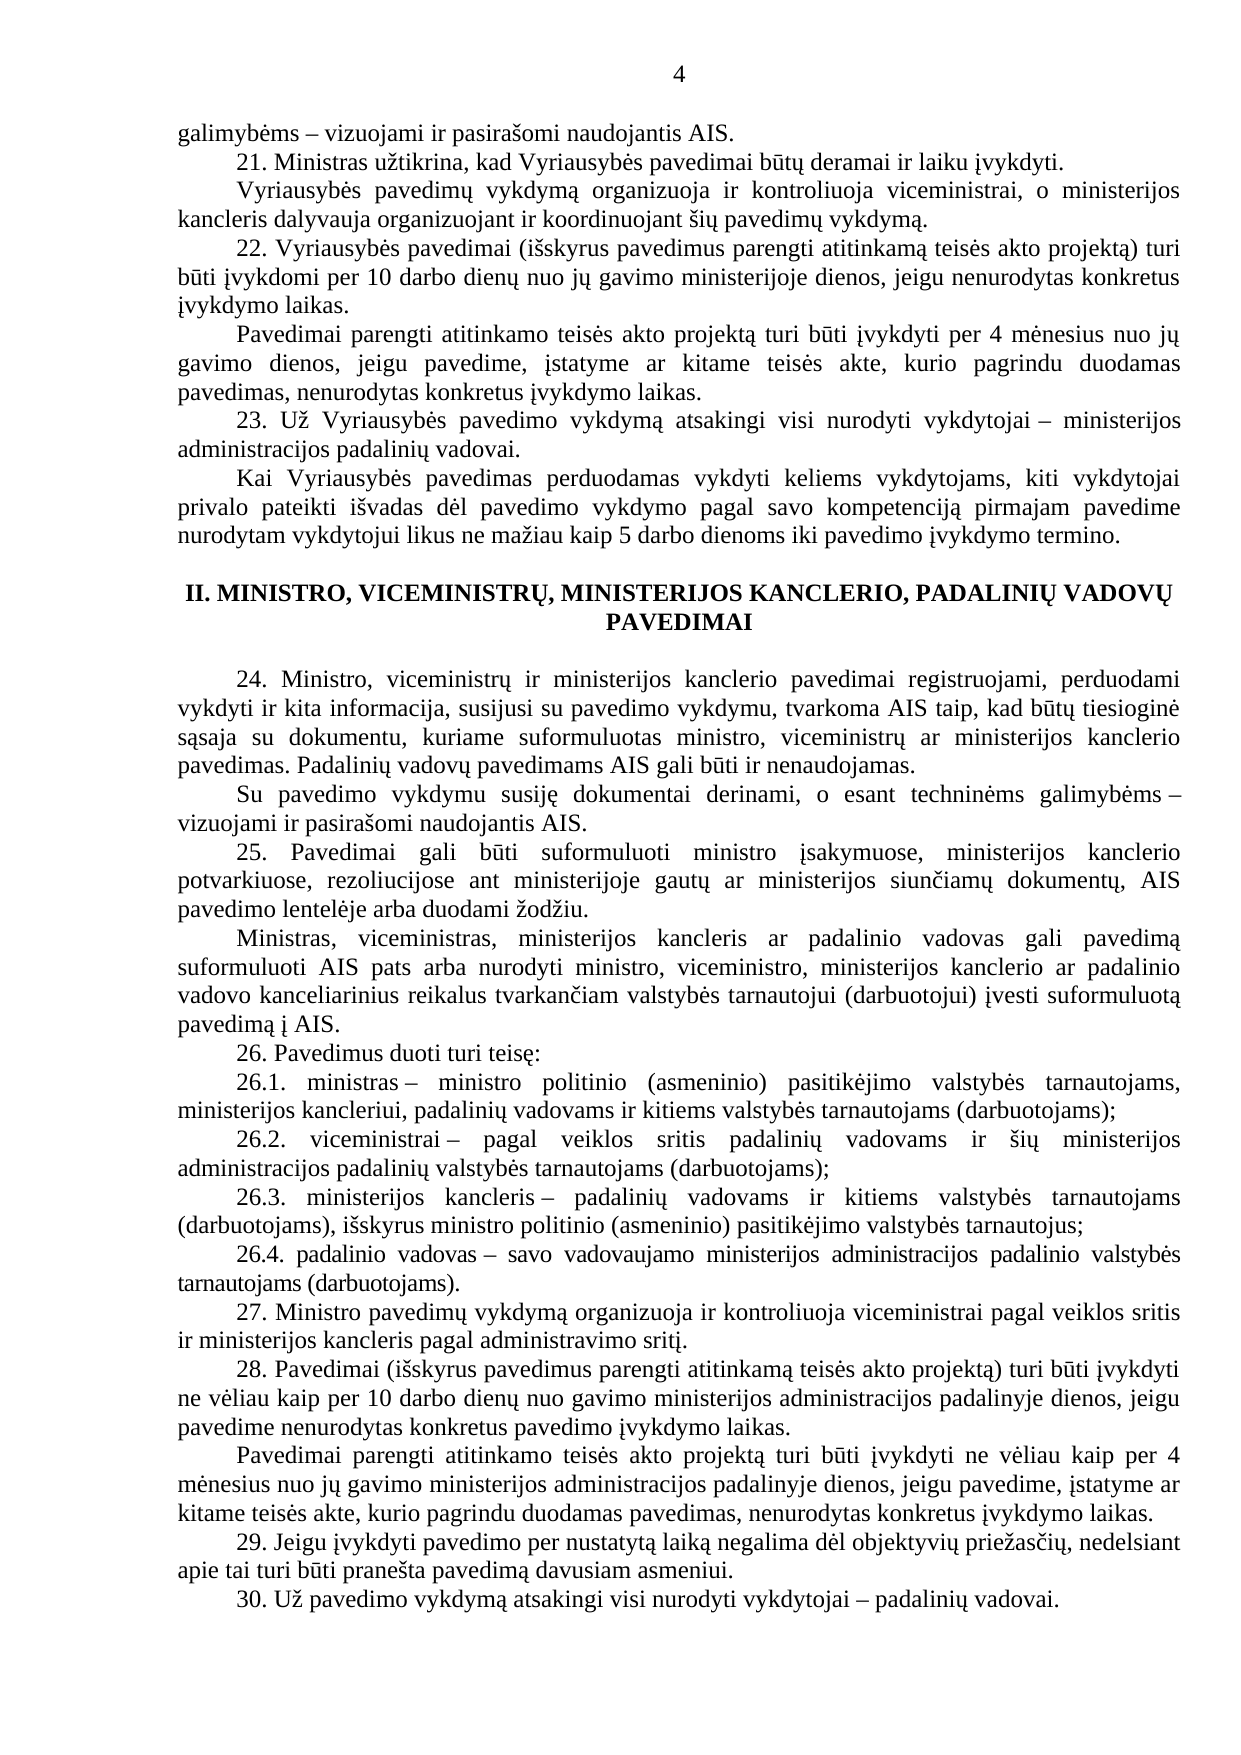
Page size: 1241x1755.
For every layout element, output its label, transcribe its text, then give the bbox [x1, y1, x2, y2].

text 24. Ministro, viceministrų ir ministerijos kanclerio pavedimai registruojami, perduodami vykdyti ir kita informacija, susijusi su pavedimo vykdymu, tvarkoma AIS taip, kad būtų tiesioginė sąsaja su dokumentu, kuriame suformuluotas ministro, viceministrų ar ministerijos kanclerio pavedimas. Padalinių vadovų pavedimams AIS gali būti ir nenaudojamas. [177, 664, 1181, 779]
text 26. Pavedimus duoti turi teisę: [177, 1038, 1181, 1067]
text 27. Ministro pavedimų vykdymą organizuoja ir kontroliuoja viceministrai pagal veiklos sritis ir ministerijos kancleris pagal administravimo sritį. [177, 1297, 1181, 1354]
text Pavedimai parengti atitinkamo teisės akto projektą turi būti įvykdyti per 4 mėnesius nuo jų gavimo dienos, jeigu pavedime, įstatyme ar kitame teisės akte, kurio pagrindu duodamas pavedimas, nenurodytas konkretus įvykdymo laikas. [177, 319, 1181, 406]
text 21. Ministras užtikrina, kad Vyriausybės pavedimai būtų deramai ir laiku įvykdyti. [177, 147, 1181, 176]
text 22. Vyriausybės pavedimai (išskyrus pavedimus parengti atitinkamą teisės akto projektą) turi būti įvykdomi per 10 darbo dienų nuo jų gavimo ministerijoje dienos, jeigu nenurodytas konkretus įvykdymo laikas. [177, 233, 1181, 319]
text 29. Jeigu įvykdyti pavedimo per nustatytą laiką negalima dėl objektyvių priežasčių, nedelsiant apie tai turi būti pranešta pavedimą davusiam asmeniui. [177, 1527, 1181, 1584]
text Vyriausybės pavedimų vykdymą organizuoja ir kontroliuoja viceministrai, o ministerijos kancleris dalyvauja organizuojant ir koordinuojant šių pavedimų vykdymą. [177, 176, 1181, 233]
text 26.4. padalinio vadovas – savo vadovaujamo ministerijos administracijos padalinio valstybės tarnautojams (darbuotojams). [177, 1239, 1181, 1297]
text 26.2. viceministrai – pagal veiklos sritis padalinių vadovams ir šių ministerijos administracijos padalinių valstybės tarnautojams (darbuotojams); [177, 1124, 1181, 1182]
text II. MINISTRO, VICEMINISTRŲ, MINISTERIJOS KANCLERIO, PADALINIŲ VADOVŲ PAVEDIMAI [177, 578, 1181, 636]
text 25. Pavedimai gali būti suformuluoti ministro įsakymuose, ministerijos kanclerio potvarkiuose, rezoliucijose ant ministerijoje gautų ar ministerijos siunčiamų dokumentų, AIS pavedimo lentelėje arba duodami žodžiu. [177, 837, 1181, 923]
text 23. Už Vyriausybės pavedimo vykdymą atsakingi visi nurodyti vykdytojai – ministerijos administracijos padalinių vadovai. [177, 406, 1181, 463]
text 26.1. ministras – ministro politinio (asmeninio) pasitikėjimo valstybės tarnautojams, ministerijos kancleriui, padalinių vadovams ir kitiems valstybės tarnautojams (darbuotojams); [177, 1067, 1181, 1124]
text 28. Pavedimai (išskyrus pavedimus parengti atitinkamą teisės akto projektą) turi būti įvykdyti ne vėliau kaip per 10 darbo dienų nuo gavimo ministerijos administracijos padalinyje dienos, jeigu pavedime nenurodytas konkretus pavedimo įvykdymo laikas. [177, 1354, 1181, 1441]
text Kai Vyriausybės pavedimas perduodamas vykdyti keliems vykdytojams, kiti vykdytojai privalo pateikti išvadas dėl pavedimo vykdymo pagal savo kompetenciją pirmajam pavedime nurodytam vykdytojui likus ne mažiau kaip 5 darbo dienoms iki pavedimo įvykdymo termino. [177, 463, 1181, 549]
text 30. Už pavedimo vykdymą atsakingi visi nurodyti vykdytojai – padalinių vadovai. [177, 1584, 1181, 1613]
text Su pavedimo vykdymu susiję dokumentai derinami, o esant techninėms galimybėms – vizuojami ir pasirašomi naudojantis AIS. [177, 779, 1181, 837]
text Ministras, viceministras, ministerijos kancleris ar padalinio vadovas gali pavedimą suformuluoti AIS pats arba nurodyti ministro, viceministro, ministerijos kanclerio ar padalinio vadovo kanceliarinius reikalus tvarkančiam valstybės tarnautojui (darbuotojui) įvesti suformuluotą pavedimą į AIS. [177, 923, 1181, 1038]
text 26.3. ministerijos kancleris – padalinių vadovams ir kitiems valstybės tarnautojams (darbuotojams), išskyrus ministro politinio (asmeninio) pasitikėjimo valstybės tarnautojus; [177, 1182, 1181, 1239]
text Pavedimai parengti atitinkamo teisės akto projektą turi būti įvykdyti ne vėliau kaip per 4 mėnesius nuo jų gavimo ministerijos administracijos padalinyje dienos, jeigu pavedime, įstatyme ar kitame teisės akte, kurio pagrindu duodamas pavedimas, nenurodytas konkretus įvykdymo laikas. [177, 1441, 1181, 1527]
text galimybėms – vizuojami ir pasirašomi naudojantis AIS. [177, 118, 1181, 147]
